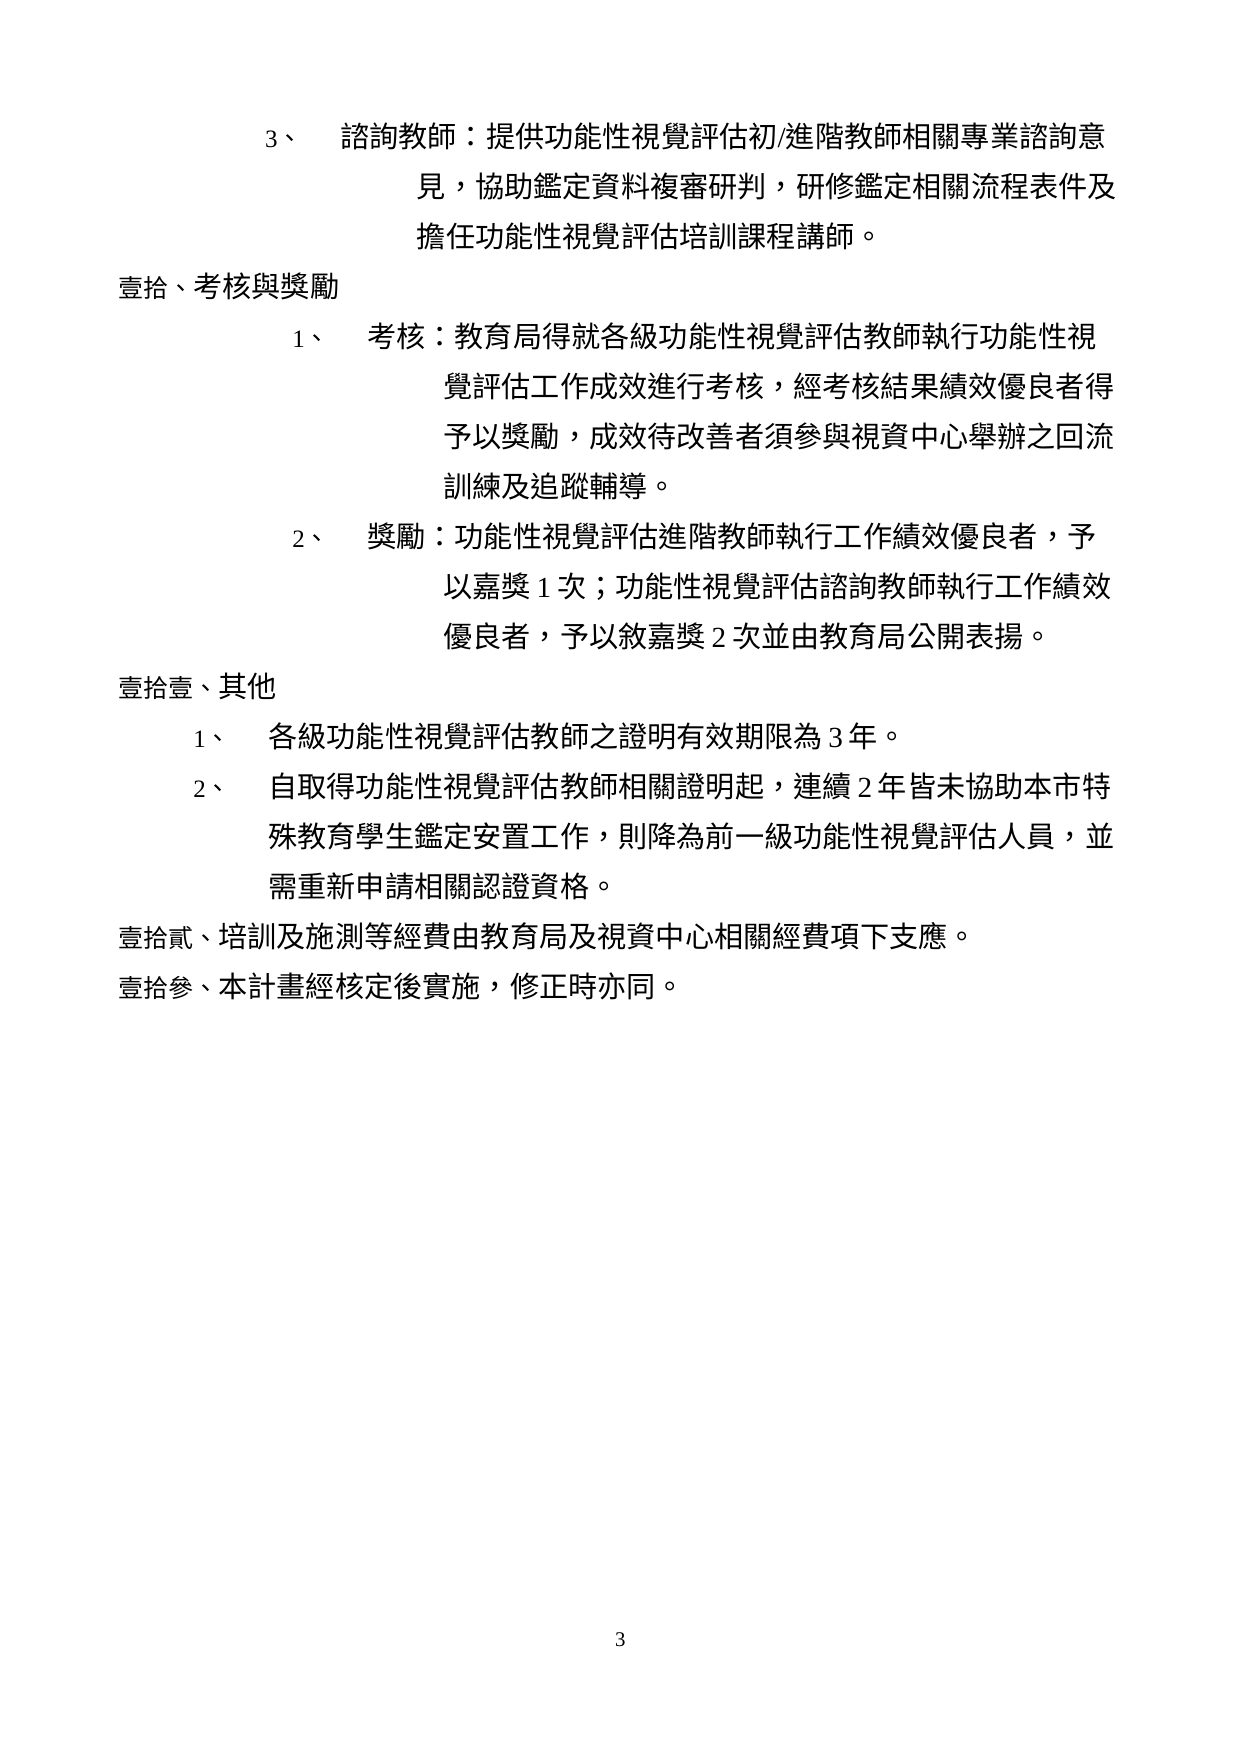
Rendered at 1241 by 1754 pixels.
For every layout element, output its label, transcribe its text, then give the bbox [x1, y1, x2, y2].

list 培訓及施測等經費由教育局及視資中心相關經費項下支應。 [118, 908, 1122, 958]
list 自取得功能性視覺評估教師相關證明起，連續2年皆未協助本市特殊教育學生鑑定安置工作，則降為前一級功能性視覺評估人員，並需重新申請相關認證資格。 [193, 758, 1122, 908]
list 各級功能性視覺評估教師之證明有效期限為3年。 [193, 708, 1122, 758]
list 獎勵：功能性視覺評估進階教師執行工作績效優良者，予以嘉獎1次；功能性視覺評估諮詢教師執行工作績效優良者，予以敘嘉獎2次並由教育局公開表揚。 [292, 508, 1122, 658]
list 本計畫經核定後實施，修正時亦同。 [118, 958, 1122, 1008]
list 考核與獎勵 [118, 258, 1122, 308]
list 其他 [118, 658, 1122, 708]
list 考核：教育局得就各級功能性視覺評估教師執行功能性視覺評估工作成效進行考核，經考核結果績效優良者得予以獎勵，成效待改善者須參與視資中心舉辦之回流訓練及追蹤輔導。 [292, 308, 1122, 508]
list 諮詢教師：提供功能性視覺評估初/進階教師相關專業諮詢意見，協助鑑定資料複審研判，研修鑑定相關流程表件及擔任功能性視覺評估培訓課程講師。 [265, 108, 1122, 258]
